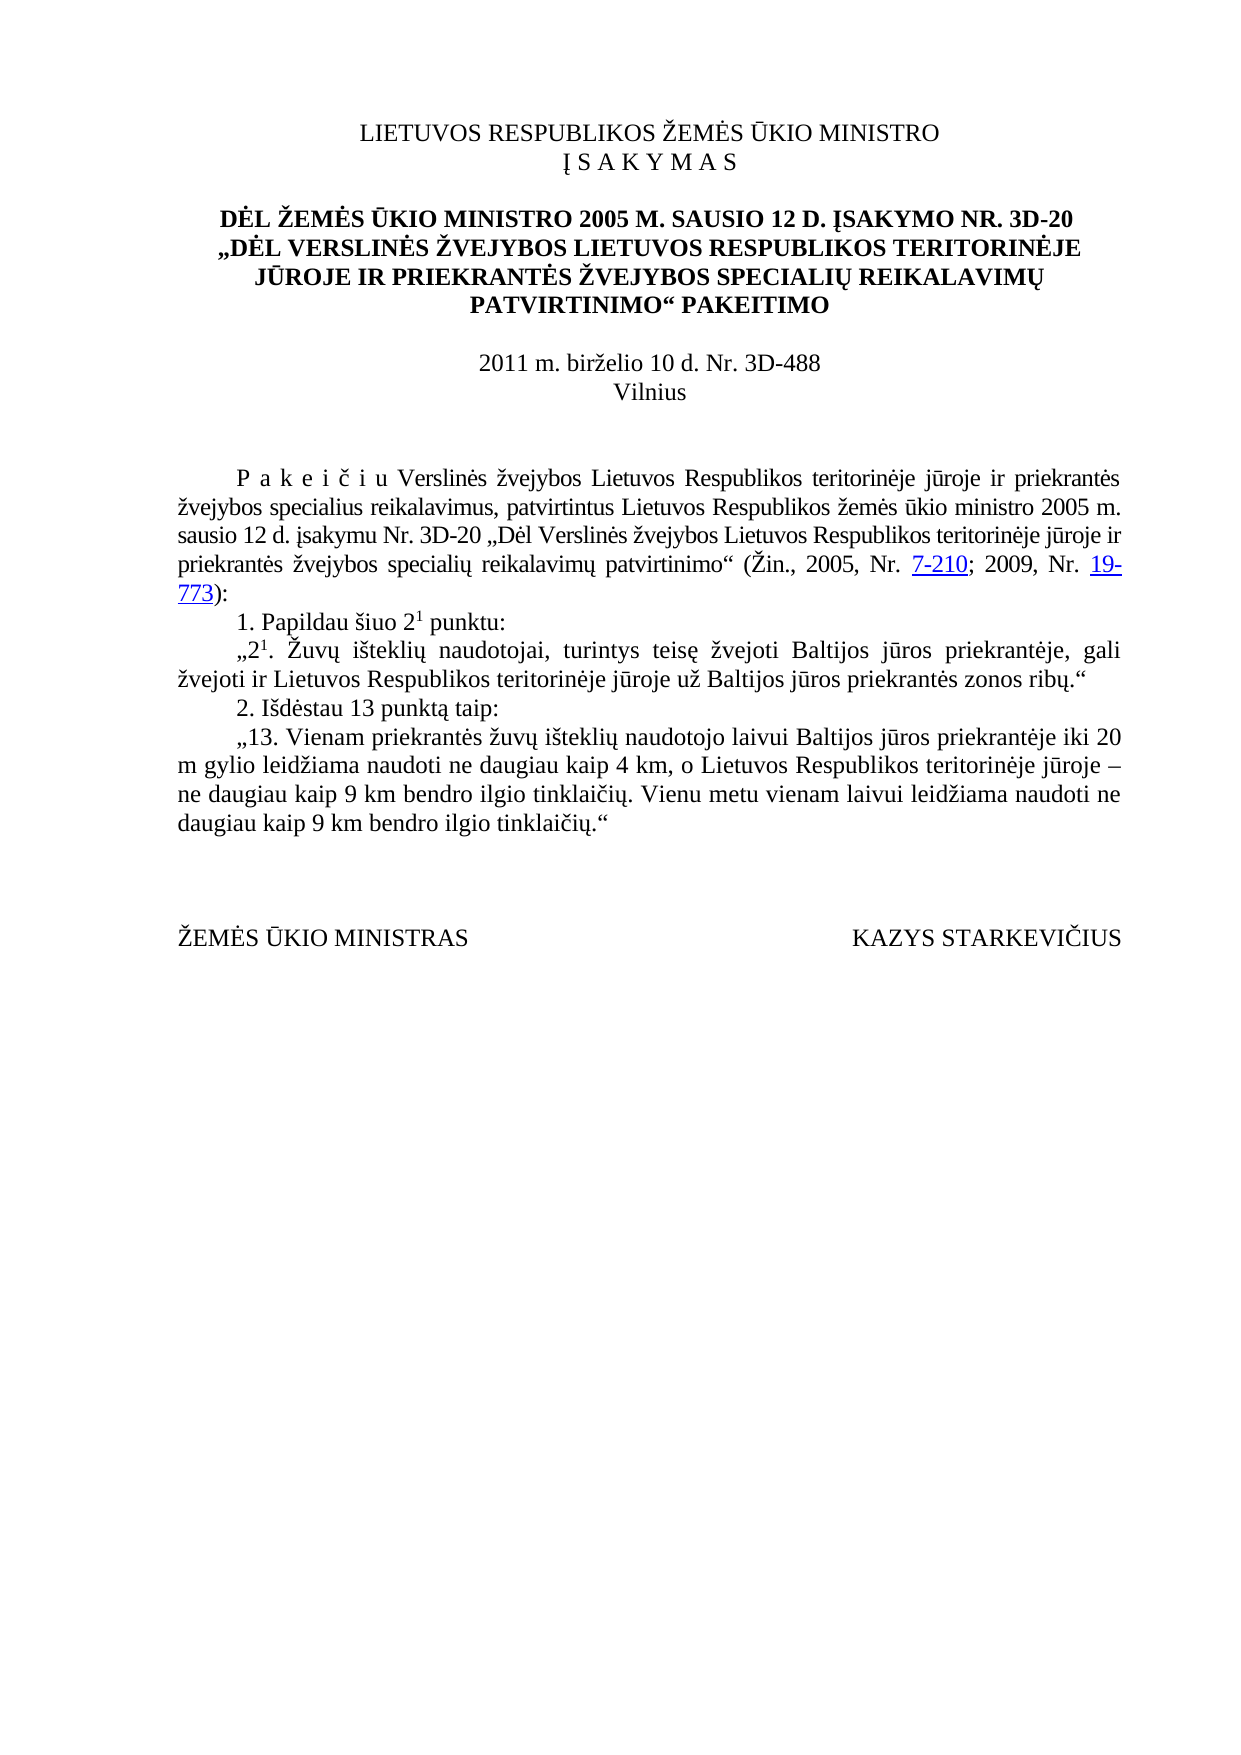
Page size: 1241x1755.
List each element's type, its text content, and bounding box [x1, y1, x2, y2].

text „21. Žuvų išteklių naudotojai, turintys teisę žvejoti Baltijos jūros priekrantėje, gali žvejoti ir Lietuvos Respublikos teritorinėje jūroje už Baltijos jūros priekrantės zonos ribų.“ [177, 636, 1122, 693]
text Žemės ūkio ministras Kazys Starkevičius [177, 923, 1122, 952]
text Į S A K Y M A S [177, 147, 1122, 176]
text P a k e i č i u Verslinės žvejybos Lietuvos Respublikos teritorinėje jūroje ir priekrantės žvejybos specialius reikalavimus, patvirtintus Lietuvos Respublikos žemės ūkio ministro 2005 m. sausio 12 d. įsakymu Nr. 3D-20 „Dėl Verslinės žvejybos Lietuvos Respublikos teritorinėje jūroje ir priekrantės žvejybos specialių reikalavimų patvirtinimo“ (Žin., 2005, Nr. 7-210; 2009, Nr. 19-773): [177, 463, 1122, 607]
text 1. Papildau šiuo 21 punktu: [177, 607, 1122, 636]
text LIETUVOS RESPUBLIKOS ŽEMĖS ŪKIO MINISTRO [177, 118, 1122, 147]
text Vilnius [177, 377, 1122, 406]
text „13. Vienam priekrantės žuvų išteklių naudotojo laivui Baltijos jūros priekrantėje iki 20 m gylio leidžiama naudoti ne daugiau kaip 4 km, o Lietuvos Respublikos teritorinėje jūroje – ne daugiau kaip 9 km bendro ilgio tinklaičių. Vienu metu vienam laivui leidžiama naudoti ne daugiau kaip 9 km bendro ilgio tinklaičių.“ [177, 722, 1122, 837]
text DĖL ŽEMĖS ŪKIO MINISTRO 2005 M. SAUSIO 12 D. ĮSAKYMO Nr. 3D-20 „DĖL VERSLINĖS ŽVEJYBOS LIETUVOS RESPUBLIKOS TERITORINĖJE JŪROJE IR PRIEKRANTĖS ŽVEJYBOS SPECIALIŲ REIKALAVIMŲ PATVIRTINIMO“ PAKEITIMO [177, 204, 1122, 319]
text 2011 m. birželio 10 d. Nr. 3D-488 [177, 348, 1122, 377]
text 2. Išdėstau 13 punktą taip: [177, 693, 1122, 722]
